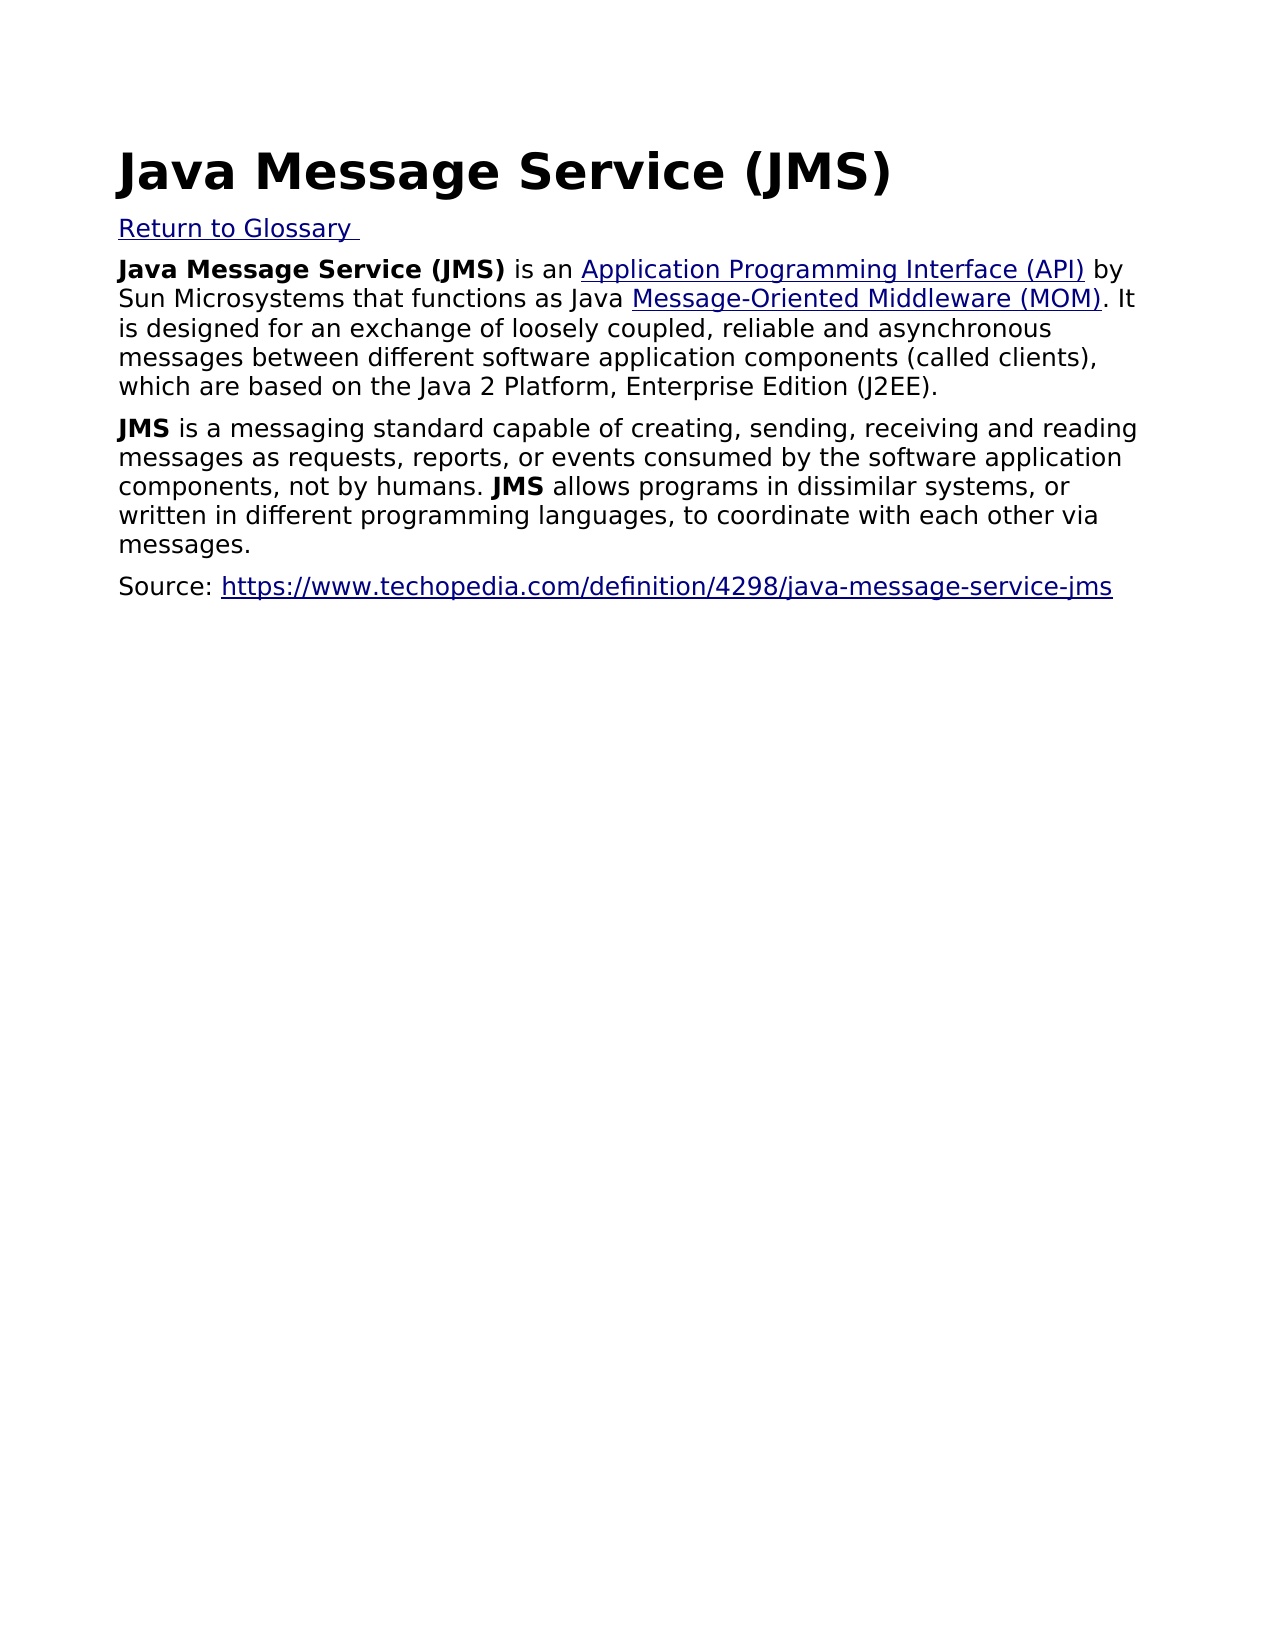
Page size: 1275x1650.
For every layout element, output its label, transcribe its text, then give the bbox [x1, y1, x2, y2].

subtitle Java Message Service (JMS) [118, 143, 1157, 201]
text Java Message Service (JMS) is an Application Programming Interface (API) by Sun Microsystems that functions as Java Message-Oriented Middleware (MOM). It is designed for an exchange of loosely coupled, reliable and asynchronous messages between different software application components (called clients), which are based on the Java 2 Platform, Enterprise Edition (J2EE). [118, 256, 1157, 401]
text JMS is a messaging standard capable of creating, sending, receiving and reading messages as requests, reports, or events consumed by the software application components, not by humans. JMS allows programs in dissimilar systems, or written in different programming languages, to coordinate with each other via messages. [118, 414, 1157, 560]
text Source: https://www.techopedia.com/definition/4298/java-message-service-jms [118, 572, 1157, 601]
text Return to Glossary [118, 214, 1157, 243]
